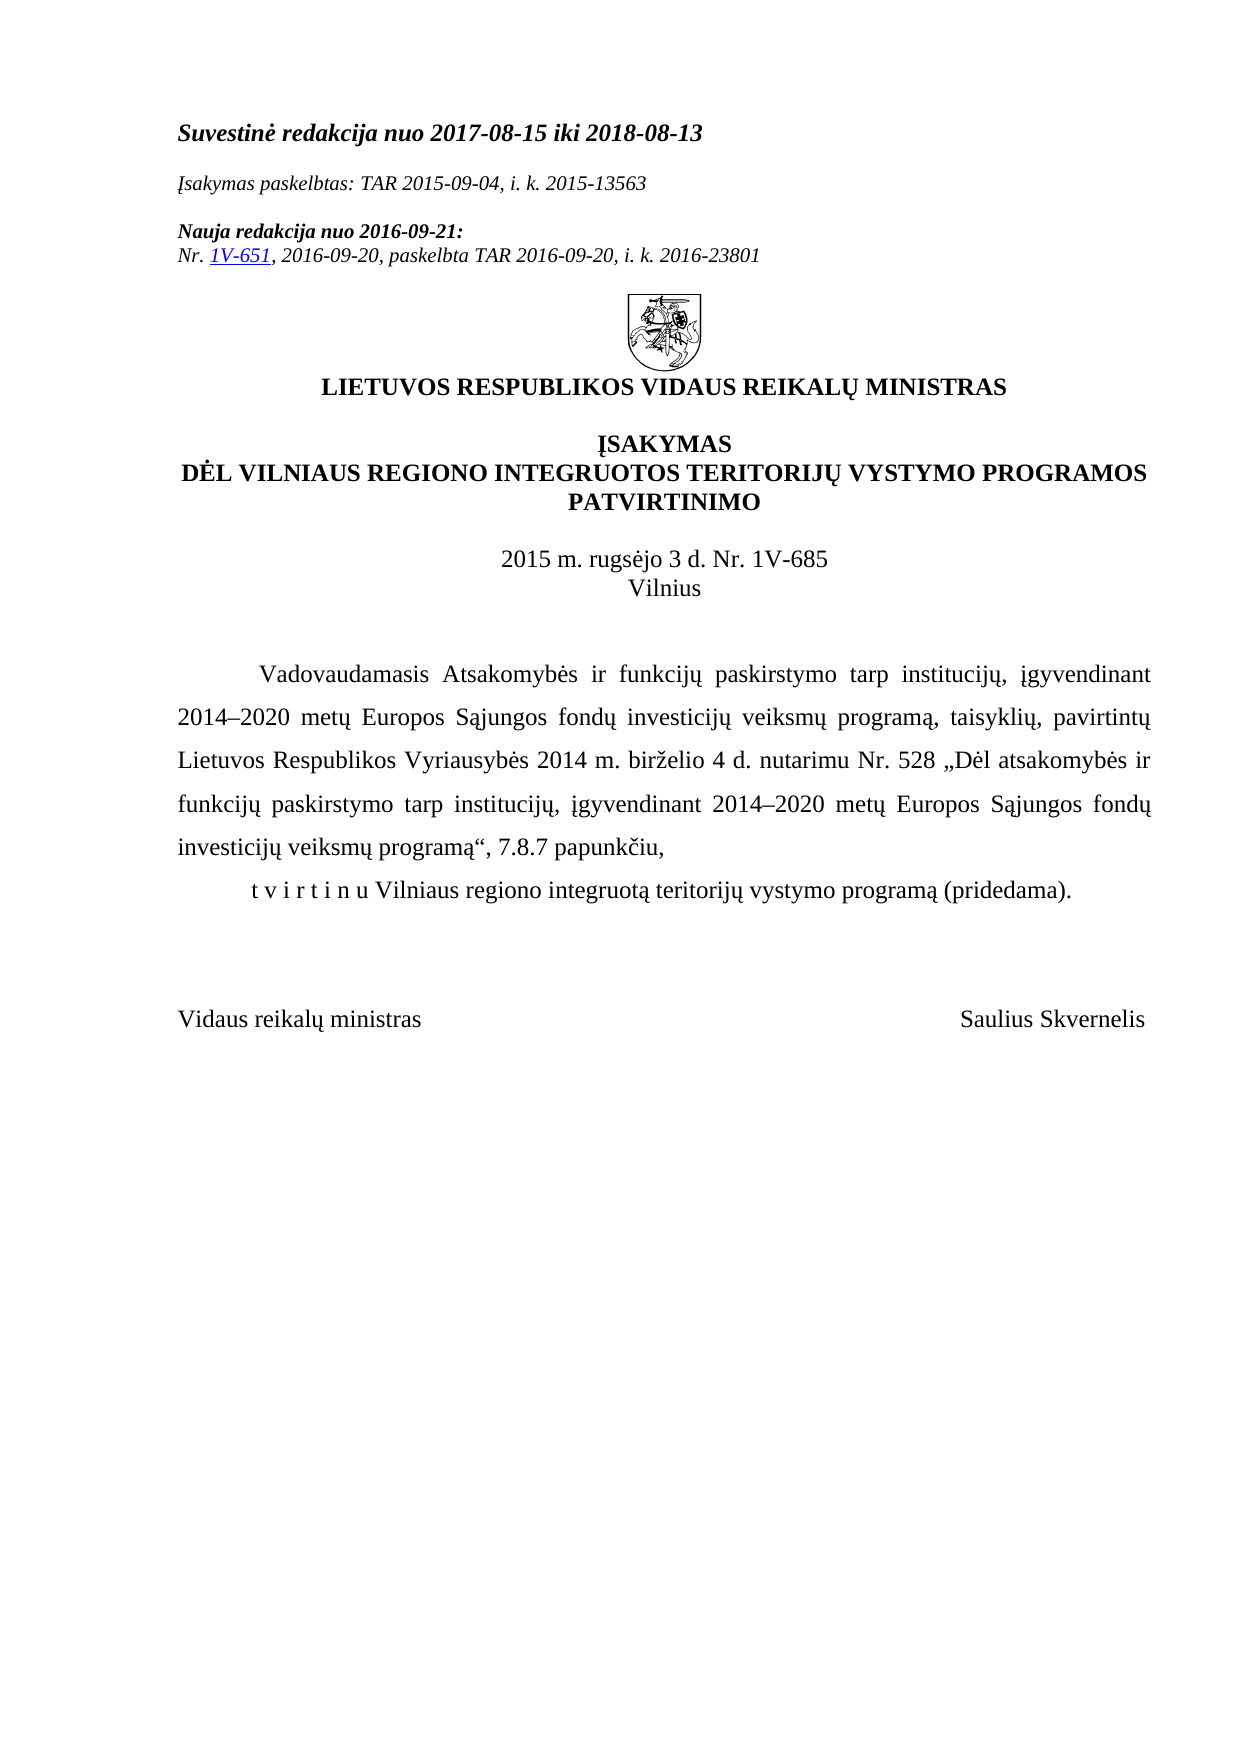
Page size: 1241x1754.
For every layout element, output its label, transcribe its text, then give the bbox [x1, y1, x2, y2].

text Suvestinė redakcija nuo 2017-08-15 iki 2018-08-13 [177, 118, 1152, 147]
text Vadovaudamasis Atsakomybės ir funkcijų paskirstymo tarp institucijų, įgyvendinant 2014–2020 metų Europos Sąjungos fondų investicijų veiksmų programą, taisyklių, pavirtintų Lietuvos Respublikos Vyriausybės 2014 m. birželio 4 d. nutarimu Nr. 528 „Dėl atsakomybės ir funkcijų paskirstymo tarp institucijų, įgyvendinant 2014–2020 metų Europos Sąjungos fondų investicijų veiksmų programą“, 7.8.7 papunkčiu, [177, 659, 1152, 861]
text 2015 m. rugsėjo 3 d. Nr. 1V-685 [177, 544, 1152, 573]
text t v i r t i n u Vilniaus regiono integruotą teritorijų vystymo programą (pridedama). [177, 875, 1152, 904]
text Nr. 1V-651, 2016-09-20, paskelbta TAR 2016-09-20, i. k. 2016-23801 [177, 243, 1152, 267]
text Vidaus reikalų ministras Saulius Skvernelis [177, 1004, 1152, 1033]
text DĖL VILNIAUS REGIONO INTEGRUOTOS TERITORIJŲ VYSTYMO PROGRAMOS PATVIRTINIMO [177, 458, 1152, 516]
text Įsakymas paskelbtas: TAR 2015-09-04, i. k. 2015-13563 [177, 171, 1152, 195]
text Nauja redakcija nuo 2016-09-21: [177, 219, 1152, 243]
text ĮSAKYMAS [177, 429, 1152, 458]
text LIETUVOS RESPUBLIKOS VIDAUS REIKALŲ MINISTRAS [177, 372, 1152, 401]
text Vilnius [177, 573, 1152, 602]
